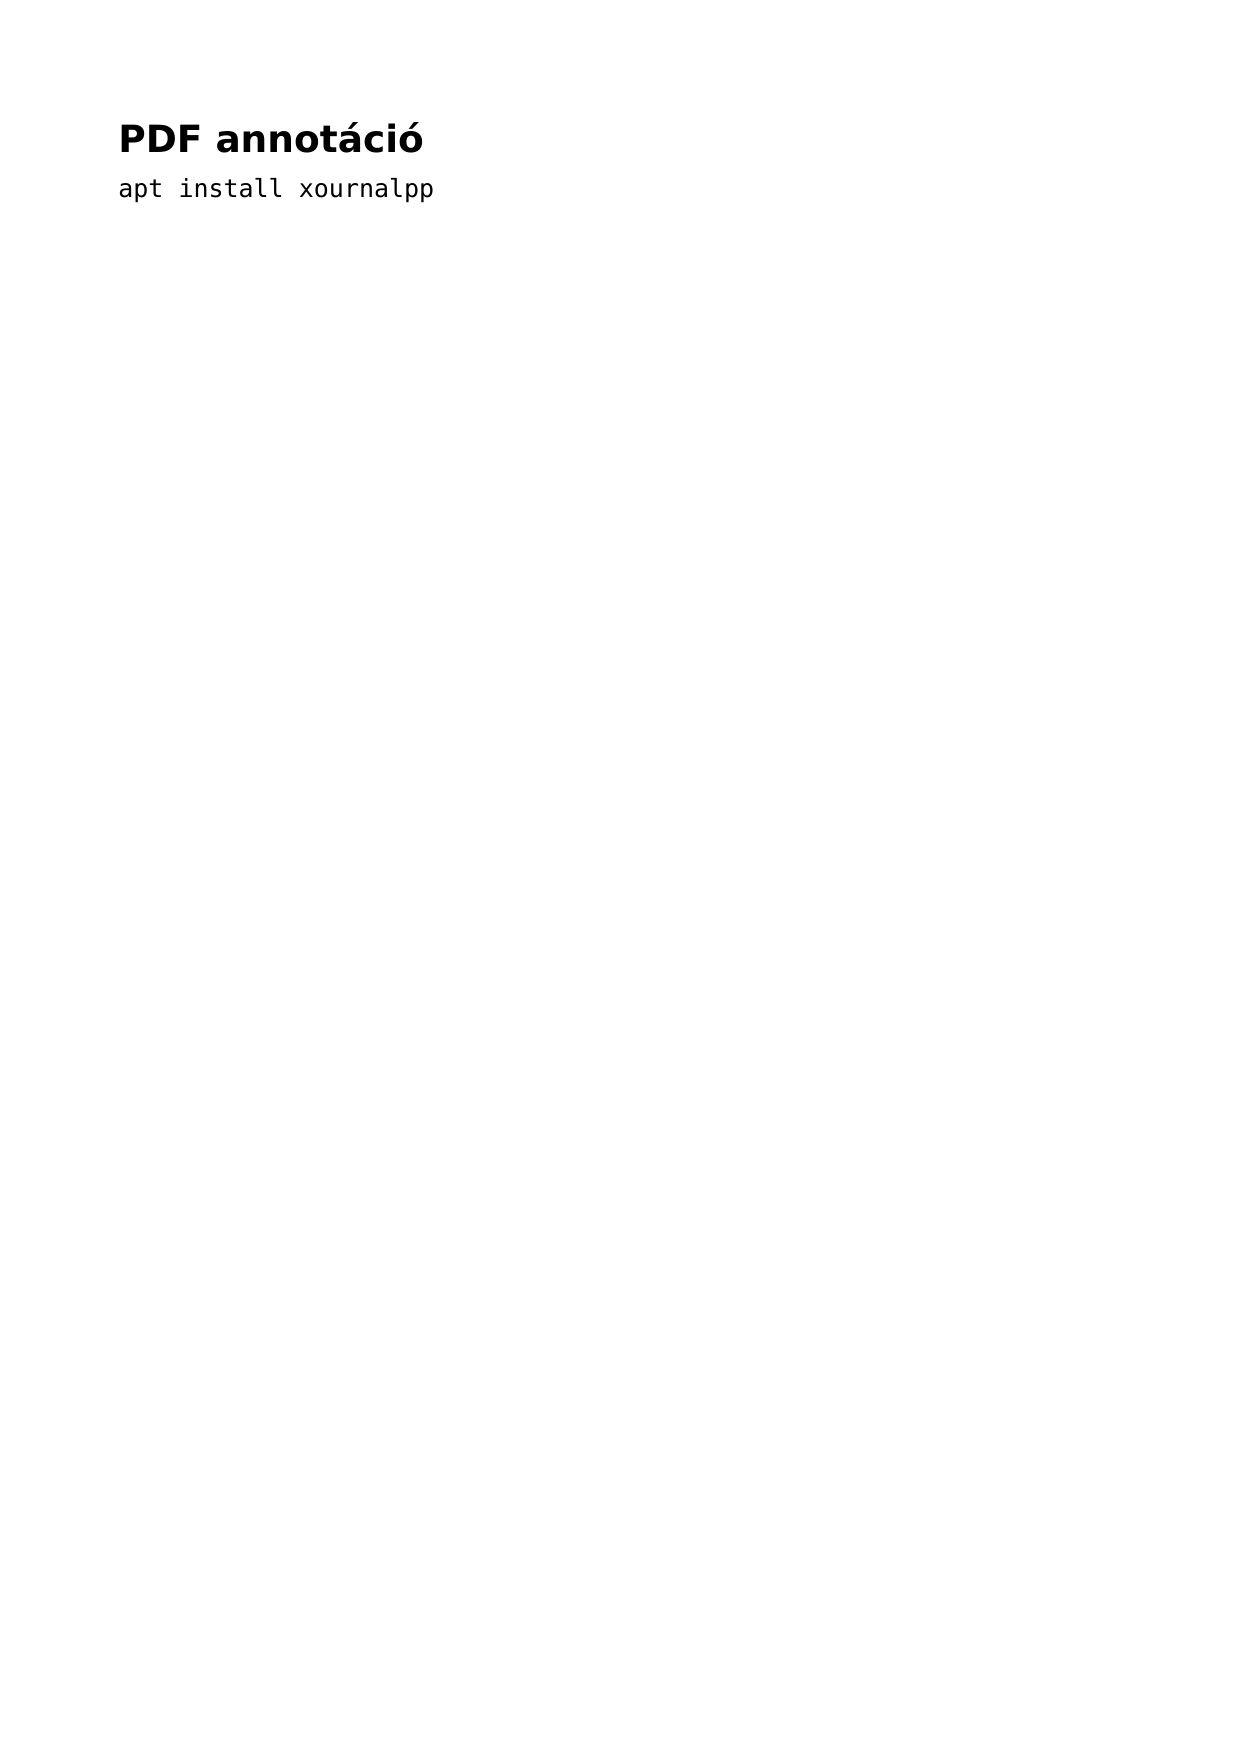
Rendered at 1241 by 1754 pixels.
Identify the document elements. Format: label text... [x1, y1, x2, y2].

text apt install xournalpp [118, 174, 1122, 203]
subtitle PDF annotáció [118, 118, 1122, 162]
